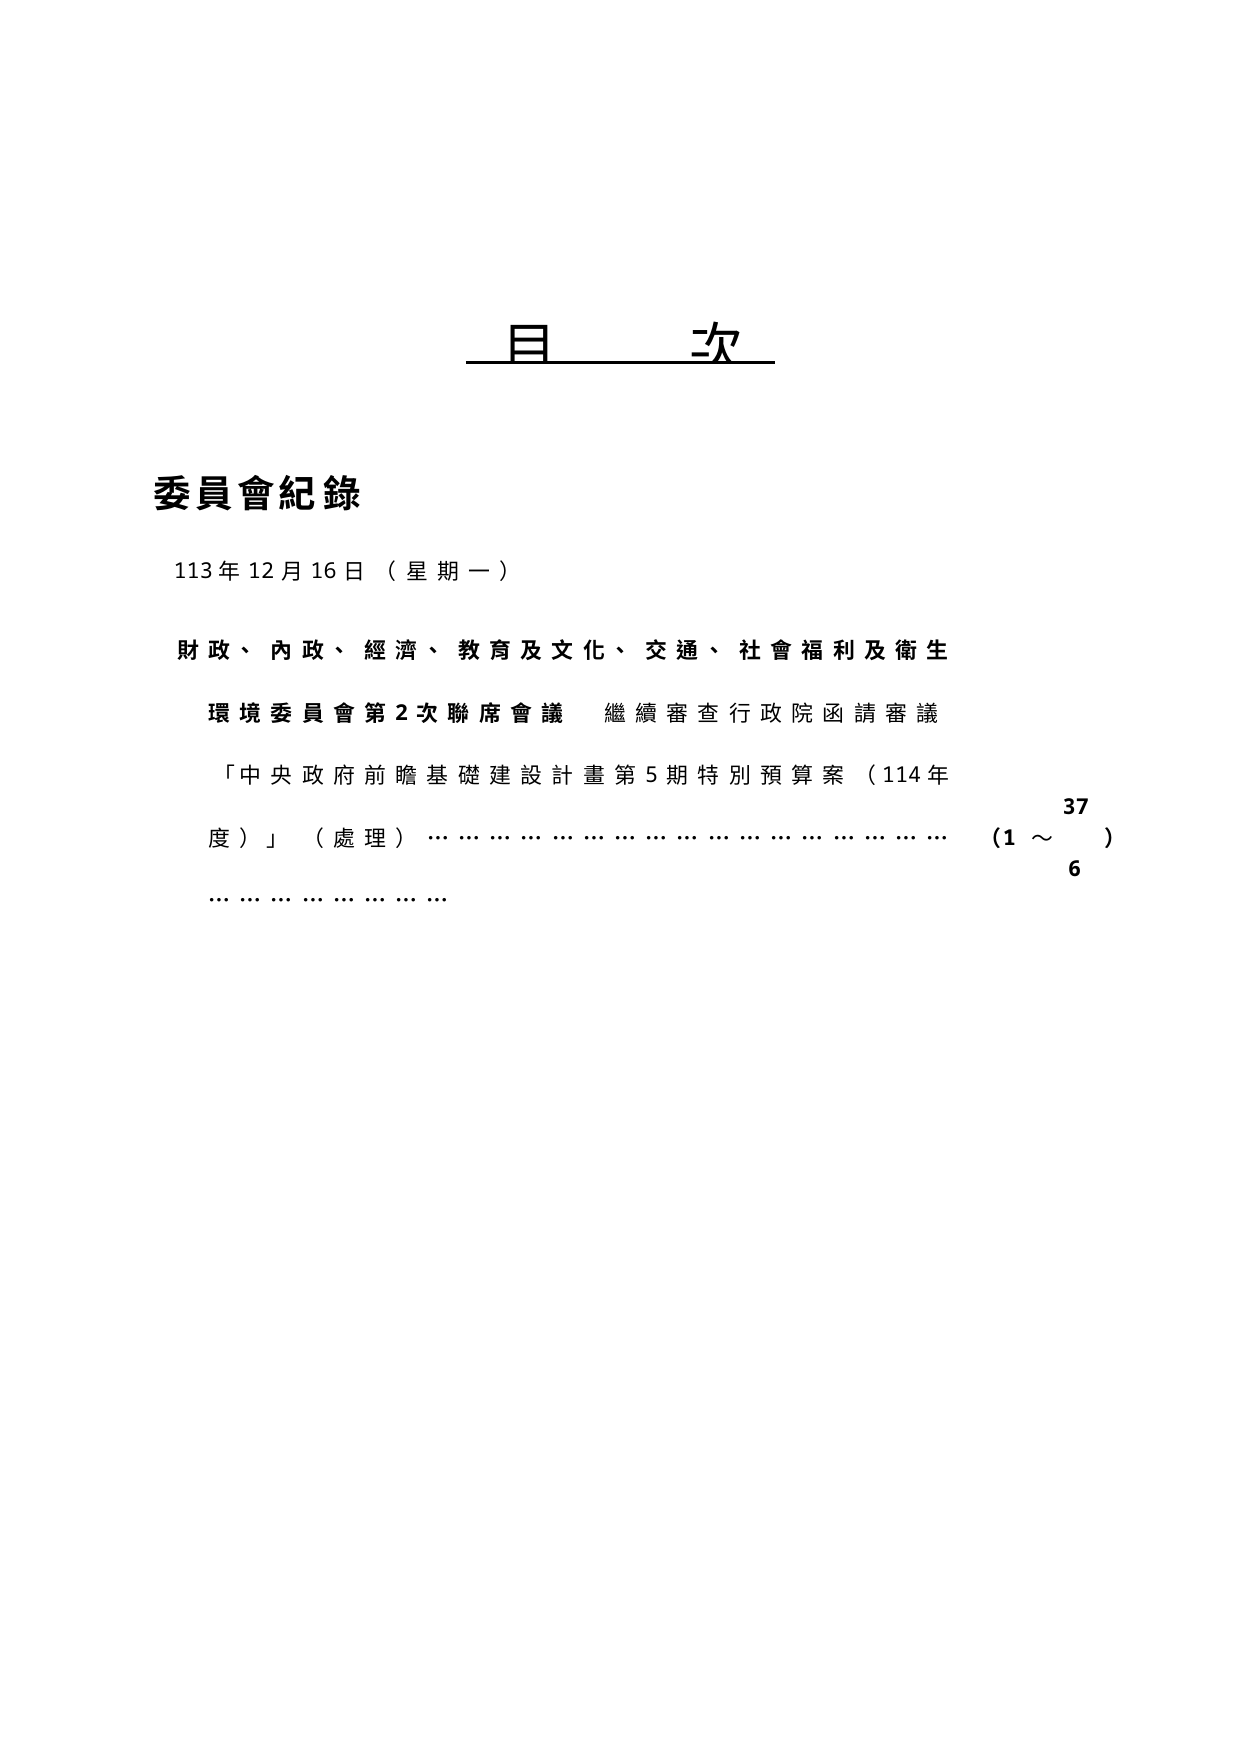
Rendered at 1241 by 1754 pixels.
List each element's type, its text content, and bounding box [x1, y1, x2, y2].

table_header 目 次 [466, 281, 774, 361]
table_cell 1 [986, 618, 1023, 931]
table_cell ～ [1023, 618, 1053, 931]
table_cell ） [1091, 618, 1108, 931]
table_cell （ [967, 618, 986, 931]
table_cell 財政、內政、經濟、教育及文化、交通、社會福利及衛生環境委員會第2次聯席會議 繼續審查行政院函請審議「中央政府前瞻基礎建設計畫第5期特別預算案（114年度）」（處理）………………………………………………………………… [150, 618, 967, 931]
table_header 委員會紀錄 113年12月16日（星期一） [150, 443, 1108, 618]
table_cell 376 [1053, 618, 1091, 931]
